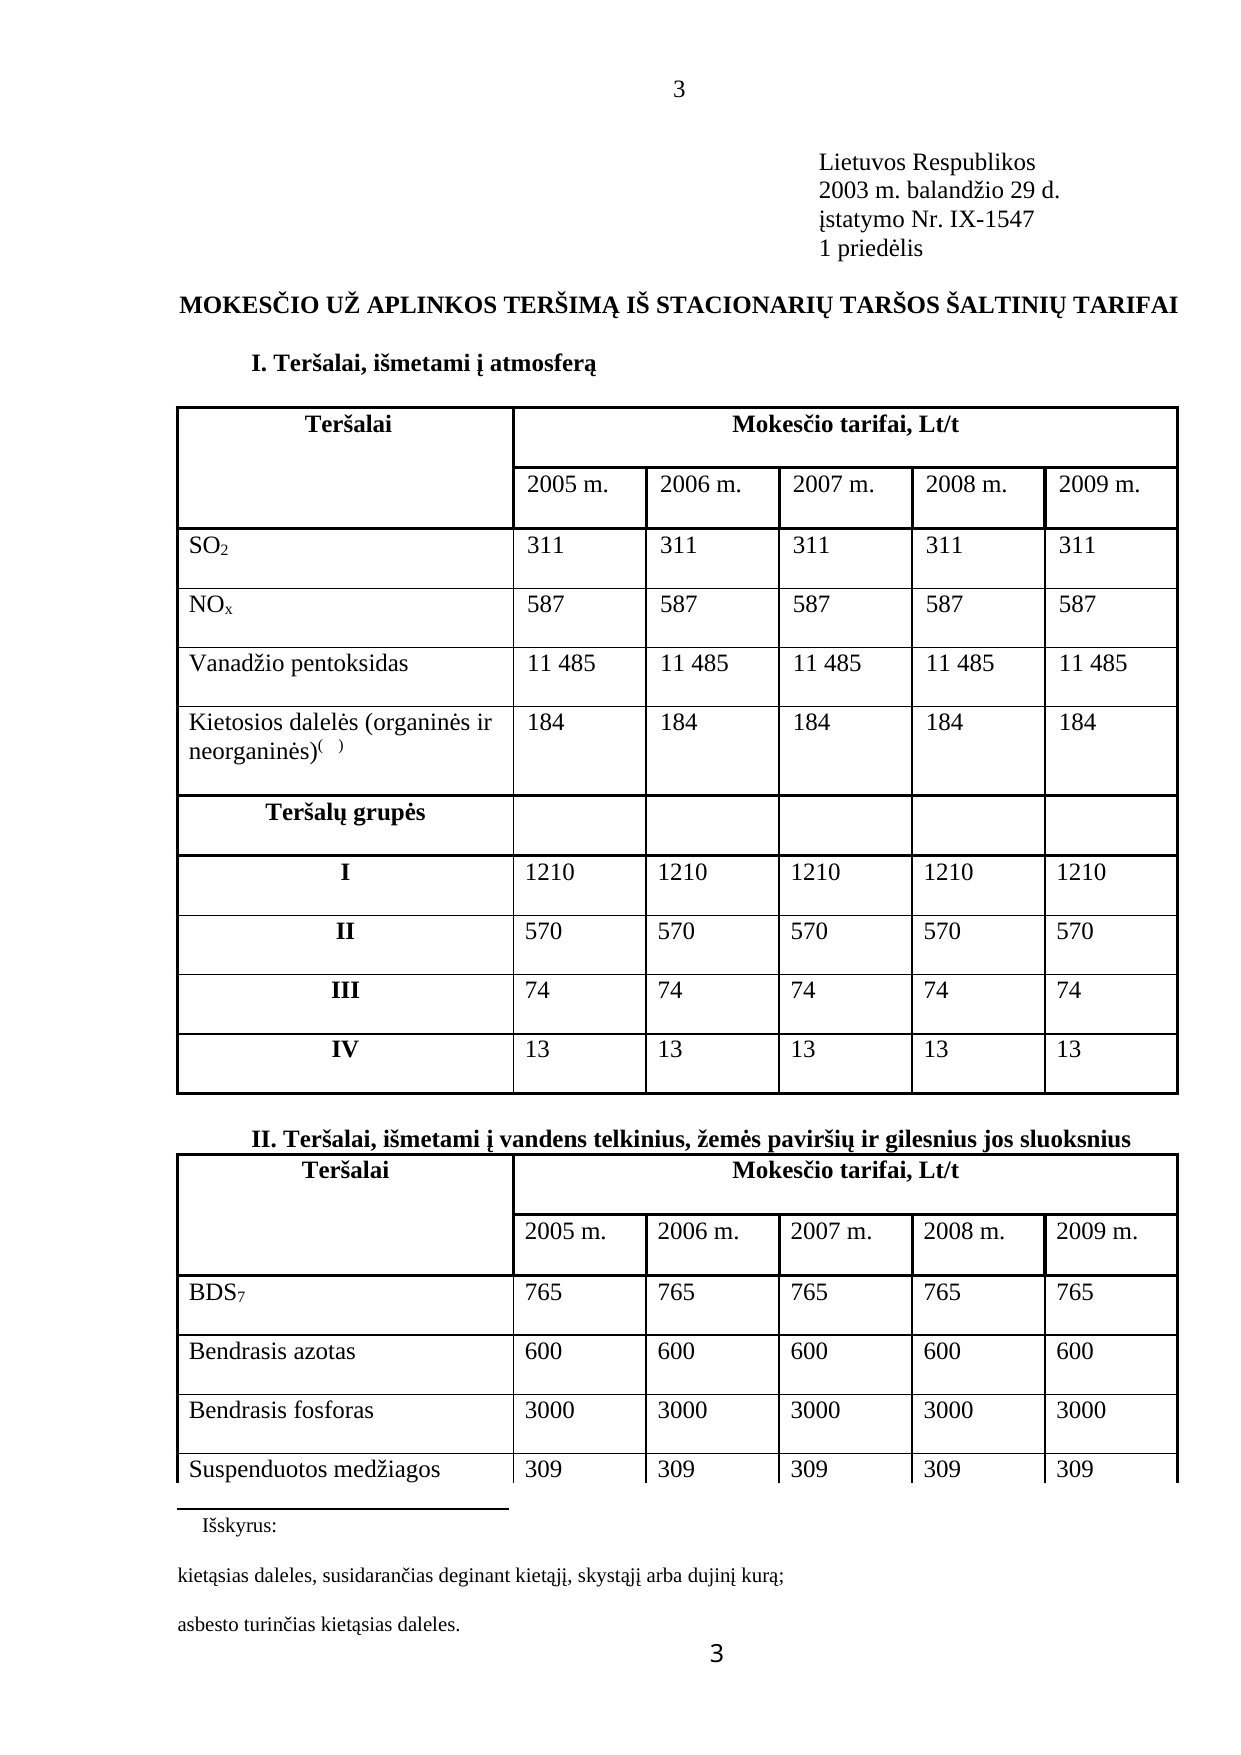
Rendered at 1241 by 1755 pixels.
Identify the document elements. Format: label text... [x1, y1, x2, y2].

table_cell Teršalų grupės [179, 797, 513, 854]
table_cell 765 [913, 1277, 1044, 1334]
table_cell 570 [780, 916, 911, 974]
table_cell 765 [647, 1277, 778, 1334]
table_cell IV [179, 1035, 513, 1092]
table_cell 2005 m. [515, 469, 645, 527]
table_cell 1210 [1046, 857, 1176, 915]
table_cell 570 [647, 916, 778, 974]
table_cell 1210 [514, 857, 645, 915]
table_cell 184 [647, 707, 778, 793]
table_cell 309 [647, 1454, 778, 1483]
table_cell 74 [647, 975, 778, 1033]
table_cell [179, 1213, 512, 1274]
table_cell NOx [179, 589, 513, 647]
table_header Teršalai [179, 409, 512, 466]
table_cell [780, 797, 911, 854]
table_cell 1210 [913, 857, 1044, 915]
table_cell 309 [780, 1454, 911, 1483]
table_header Teršalai [179, 1156, 512, 1213]
table_cell 587 [514, 589, 645, 647]
table_cell 184 [514, 707, 645, 793]
table_cell 600 [514, 1336, 645, 1393]
table_header Mokesčio tarifai, Lt/t [515, 1156, 1176, 1213]
table_cell 13 [647, 1035, 778, 1092]
text 1 priedėlis [177, 233, 1181, 262]
table_cell 600 [647, 1336, 778, 1393]
table_cell 600 [780, 1336, 911, 1393]
table_cell 311 [1046, 530, 1176, 587]
table_cell 3000 [1046, 1395, 1176, 1452]
text įstatymo Nr. IX-1547 [177, 204, 1181, 233]
table_cell [913, 797, 1044, 854]
table_cell BDS7 [179, 1277, 513, 1334]
table_cell 13 [913, 1035, 1044, 1092]
table_cell 184 [1046, 707, 1176, 793]
table_cell 309 [913, 1454, 1044, 1483]
table_cell 2007 m. [781, 1216, 911, 1274]
table_cell Vanadžio pentoksidas [179, 648, 513, 706]
table_cell 2009 m. [1047, 1216, 1176, 1274]
table_cell 765 [514, 1277, 645, 1334]
table_cell Suspenduotos medžiagos [179, 1454, 513, 1483]
table_cell 3000 [647, 1395, 778, 1452]
table_cell 11 485 [780, 648, 911, 706]
table_cell 184 [780, 707, 911, 793]
table_cell 74 [913, 975, 1044, 1033]
table_cell [647, 797, 778, 854]
table_cell 600 [1046, 1336, 1176, 1393]
table_cell 13 [514, 1035, 645, 1092]
table_cell 587 [913, 589, 1044, 647]
table_cell 74 [514, 975, 645, 1033]
table_cell Bendrasis fosforas [179, 1395, 513, 1452]
text Lietuvos Respublikos [177, 147, 1181, 176]
table_cell 587 [780, 589, 911, 647]
table_cell 587 [1046, 589, 1176, 647]
table_cell 311 [913, 530, 1044, 587]
table_cell 2007 m. [781, 469, 911, 527]
table_cell 765 [1046, 1277, 1176, 1334]
table_cell 74 [1046, 975, 1176, 1033]
table_cell 11 485 [1046, 648, 1176, 706]
table_cell Kietosios dalelės (organinės ir neorganinės)( ) [179, 707, 513, 793]
table_cell 74 [780, 975, 911, 1033]
table_cell 3000 [514, 1395, 645, 1452]
table_cell 1210 [780, 857, 911, 915]
table_cell 311 [514, 530, 645, 587]
table_cell 600 [913, 1336, 1044, 1393]
table_cell I [179, 857, 513, 915]
table_cell 13 [1046, 1035, 1176, 1092]
table_cell 309 [1046, 1454, 1176, 1483]
table_cell 311 [780, 530, 911, 587]
table_cell [514, 797, 645, 854]
table_cell 570 [913, 916, 1044, 974]
table_cell 2008 m. [914, 1216, 1043, 1274]
table_cell 11 485 [647, 648, 778, 706]
table_cell 587 [647, 589, 778, 647]
table_cell [179, 466, 512, 527]
text 2003 m. balandžio 29 d. [177, 176, 1181, 204]
text I. Teršalai, išmetami į atmosferą [177, 348, 1181, 377]
table_cell 765 [780, 1277, 911, 1334]
table_cell 570 [1046, 916, 1176, 974]
table_cell II [179, 916, 513, 974]
table_cell 570 [514, 916, 645, 974]
text II. Teršalai, išmetami į vandens telkinius, žemės paviršių ir gilesnius jos sluoksnius [177, 1124, 1181, 1152]
table_cell 3000 [780, 1395, 911, 1452]
table_cell 2009 m. [1047, 469, 1176, 527]
table_cell [1046, 797, 1176, 854]
table_cell 13 [780, 1035, 911, 1092]
table_cell 184 [913, 707, 1044, 793]
text MOKESČIO UŽ APLINKOS TERŠIMĄ IŠ STACIONARIŲ TARŠOS ŠALTINIŲ TARIFAI [177, 291, 1181, 319]
table_cell 1210 [647, 857, 778, 915]
table_cell III [179, 975, 513, 1033]
table_cell 2005 m. [515, 1216, 645, 1274]
table_cell 11 485 [913, 648, 1044, 706]
table_cell 3000 [913, 1395, 1044, 1452]
table_cell 11 485 [514, 648, 645, 706]
table_cell SO2 [179, 530, 513, 587]
table_cell 309 [514, 1454, 645, 1483]
table_header Mokesčio tarifai, Lt/t [515, 409, 1176, 466]
table_cell Bendrasis azotas [179, 1336, 513, 1393]
table_cell 2008 m. [914, 469, 1043, 527]
table_cell 311 [647, 530, 778, 587]
table_cell 2006 m. [648, 1216, 778, 1274]
table_cell 2006 m. [648, 469, 778, 527]
